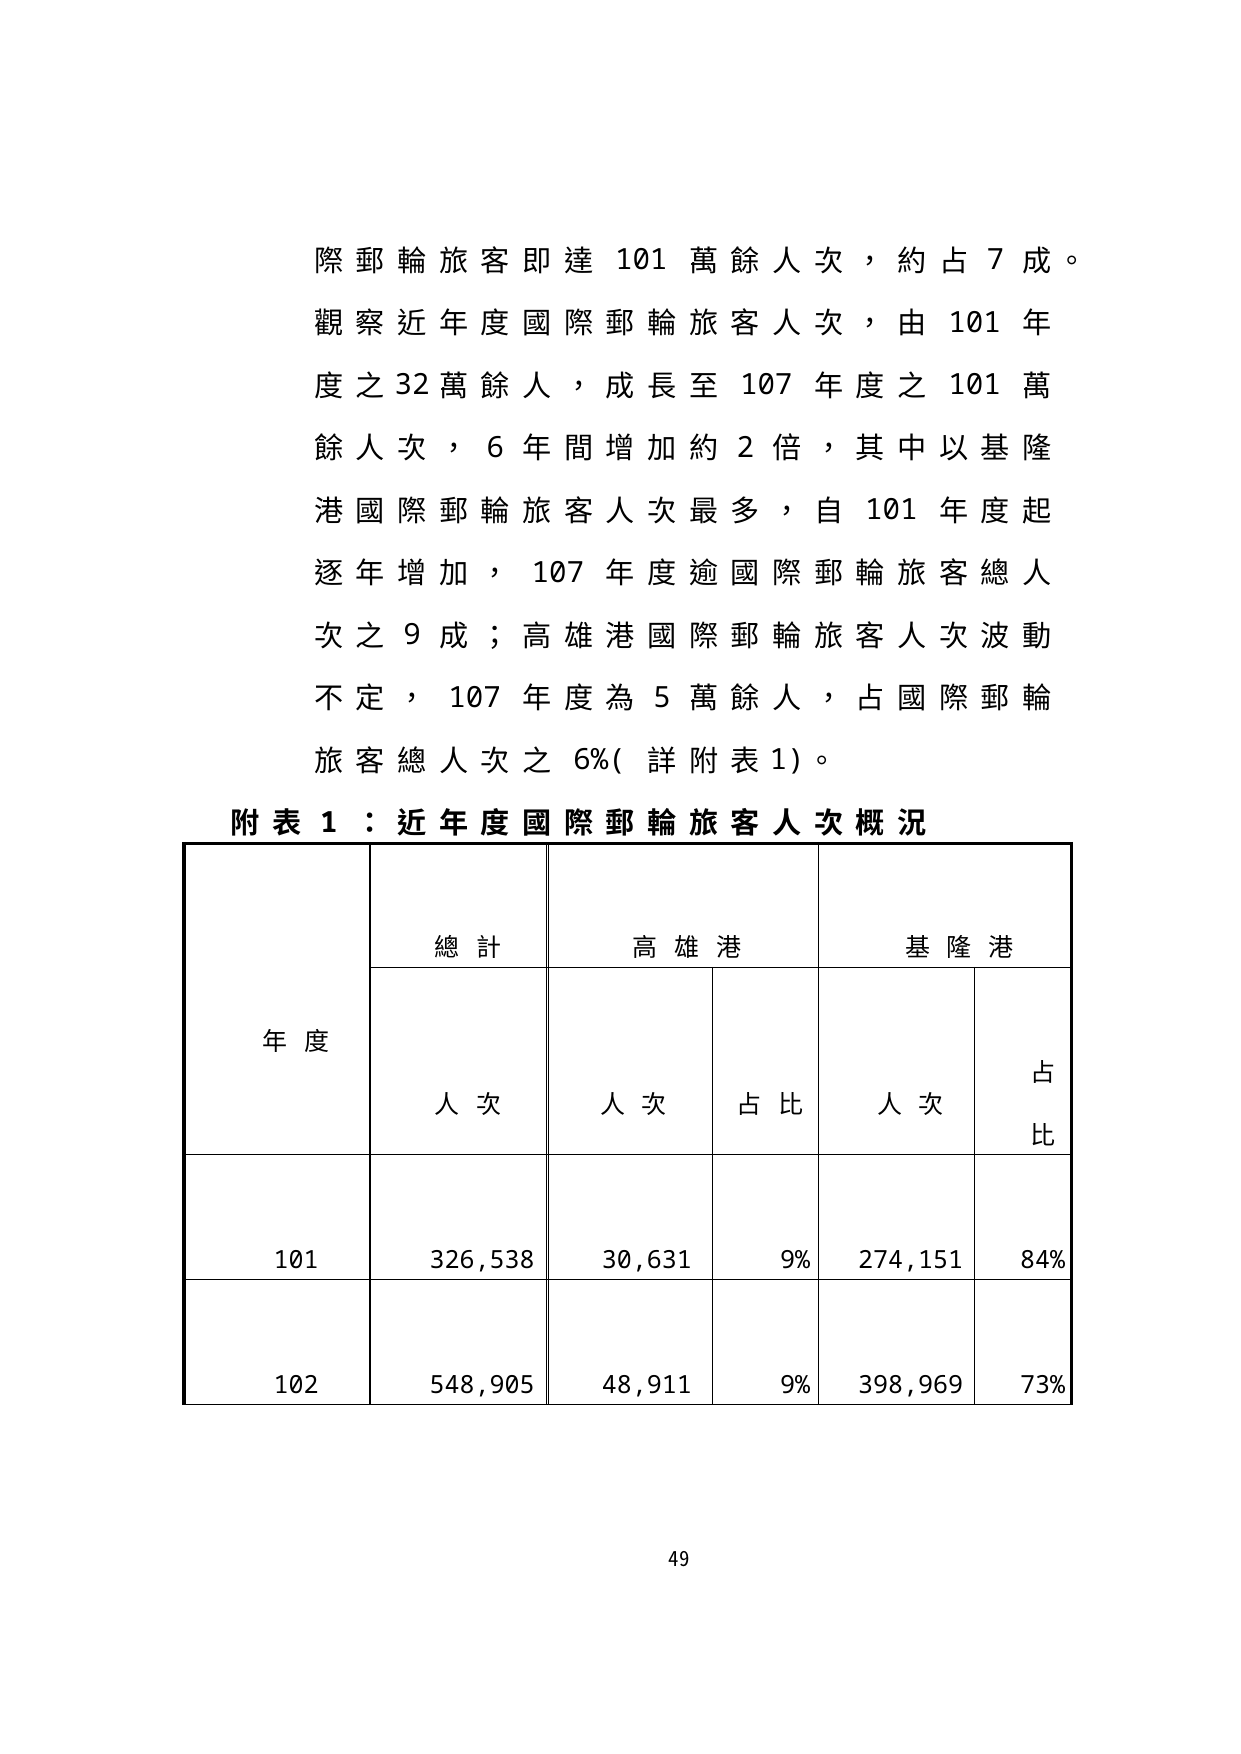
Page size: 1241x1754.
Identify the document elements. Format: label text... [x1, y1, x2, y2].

table_header 基隆港 [819, 845, 1070, 967]
table_cell 人次 [549, 968, 712, 1154]
table_cell 占比 [975, 968, 1070, 1154]
table_cell 人次 [371, 968, 546, 1154]
table_cell 326,538 [371, 1155, 546, 1279]
table_header 總計 [371, 845, 546, 967]
table_cell 101 [186, 1155, 369, 1279]
table_cell 84% [975, 1155, 1070, 1279]
table_cell 占比 [713, 968, 818, 1154]
text 附表1：近年度國際郵輪旅客人次概況 [183, 779, 1072, 842]
text 港埠發展除貨運外，觀光遊憩衍生之收入，對於港市經濟亦有助益。107年度各港區旅客人次共142萬餘人次，其中國際郵輪旅客即達101萬餘人次，約占7成。觀察近年度國際郵輪旅客人次，由101年度之32萬餘人，成長至107年度之101萬餘人次，6年間增加約2倍，其中以基隆港國際郵輪旅客人次最多，自101年度起逐年增加，107年度逾國際郵輪旅客總人次之9成；高雄港國際郵輪旅客人次波動不定，107年度為5萬餘人，占國際郵輪旅客總人次之6%(詳附表1)。 [271, 217, 1058, 779]
table_cell 9% [713, 1280, 818, 1404]
table_cell 102 [186, 1280, 369, 1404]
table_cell 9% [713, 1155, 818, 1279]
table_cell 人次 [819, 968, 974, 1154]
table_cell 30,631 [549, 1155, 712, 1279]
table_cell 398,969 [819, 1280, 974, 1404]
table_header 年度 [186, 845, 369, 1154]
table_cell 48,911 [549, 1280, 712, 1404]
table_header 高雄港 [549, 845, 818, 967]
table_cell 73% [975, 1280, 1070, 1404]
table_cell 548,905 [371, 1280, 546, 1404]
table_cell 274,151 [819, 1155, 974, 1279]
